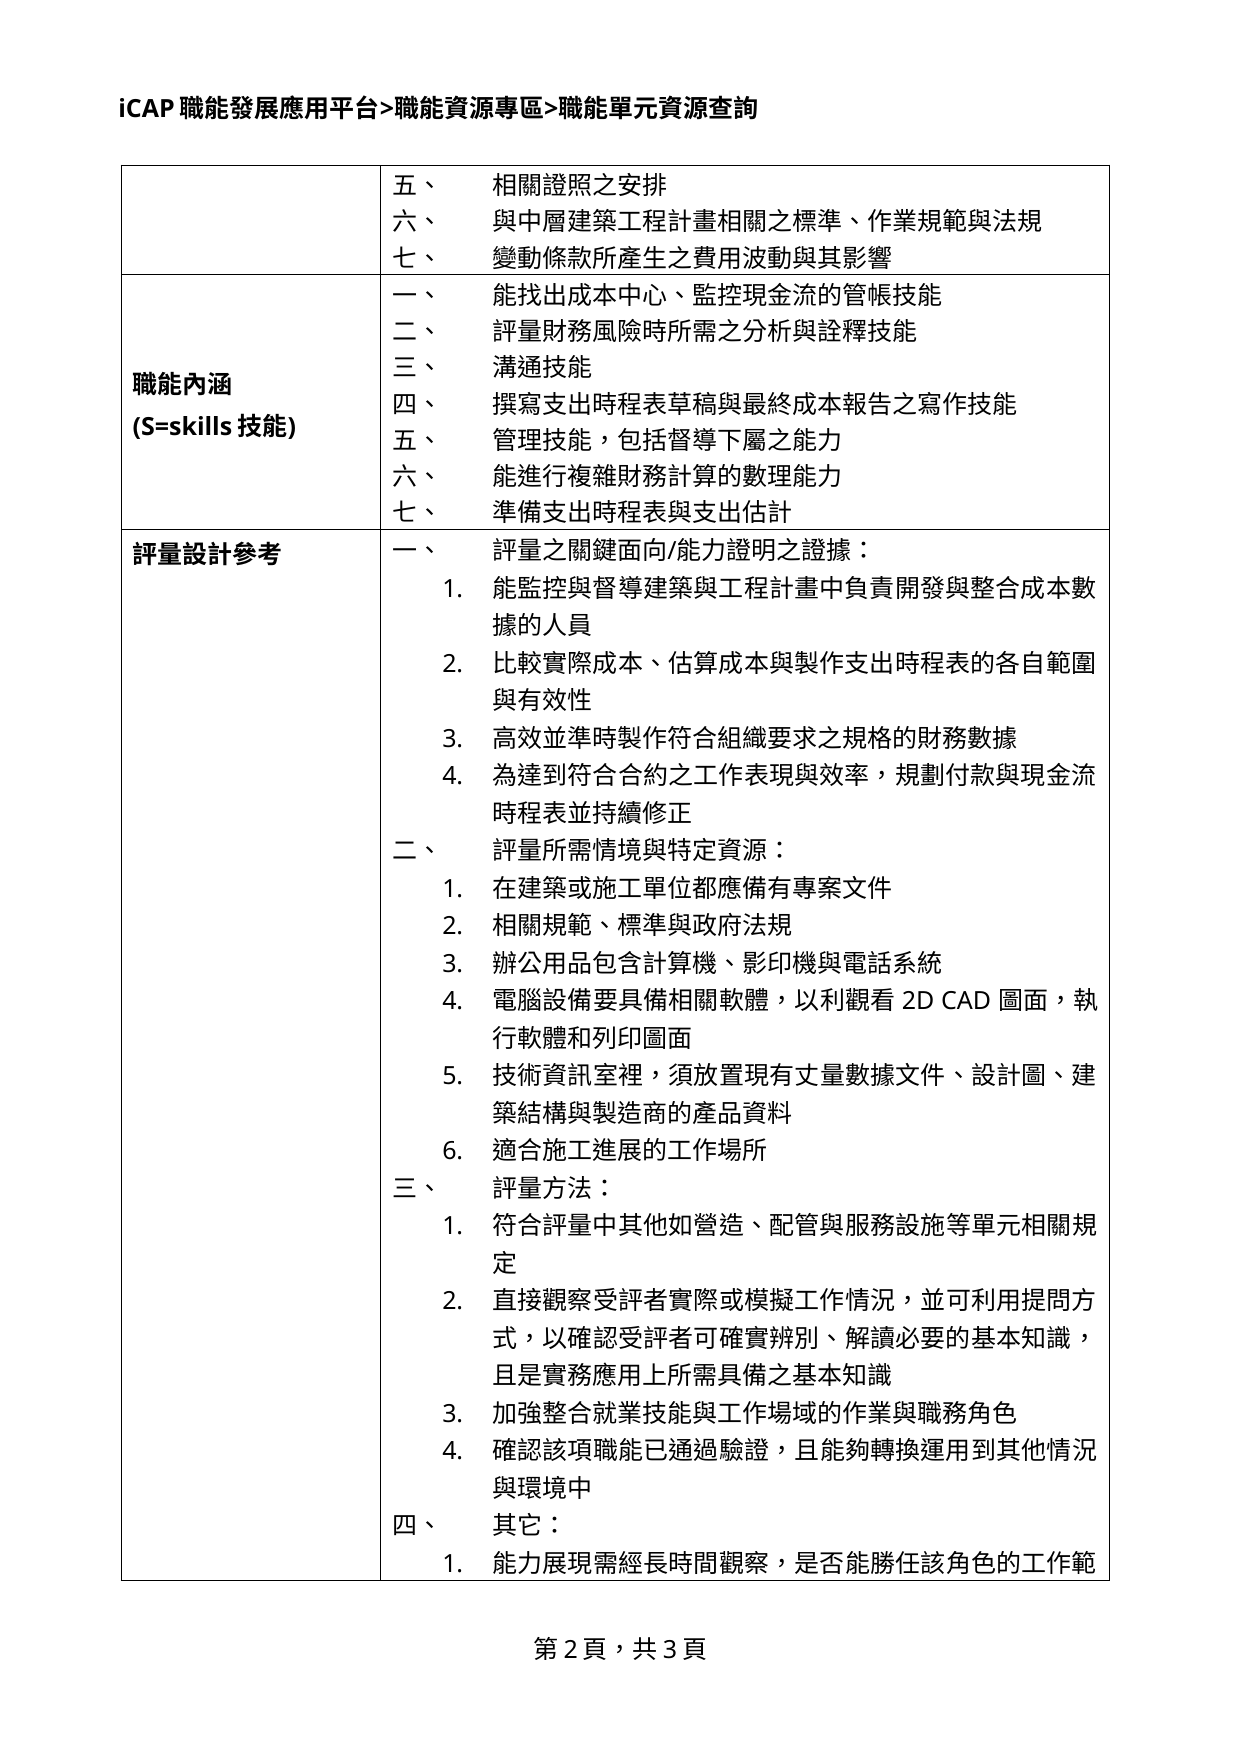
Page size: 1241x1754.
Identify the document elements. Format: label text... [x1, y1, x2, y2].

table_cell 工程與建築業所使用之進階估算與成本系統 評估支出的方法 財務原則與現金流 計畫財務過程與時間表 相關證照之安排 與中層建築工程計畫相關之標準、作業規範與法規 變動條款所產生之費用波動與其影響 [381, 166, 1109, 274]
table_cell 能找出成本中心、監控現金流的管帳技能 評量財務風險時所需之分析與詮釋技能 溝通技能 撰寫支出時程表草稿與最終成本報告之寫作技能 管理技能，包括督導下屬之能力 能進行複雜財務計算的數理能力 準備支出時程表與支出估計 [381, 275, 1109, 529]
table_cell 評量之關鍵面向/能力證明之證據： 能監控與督導建築與工程計畫中負責開發與整合成本數據的人員 比較實際成本、估算成本與製作支出時程表的各自範圍與有效性 高效並準時製作符合組織要求之規格的財務數據 為達到符合合約之工作表現與效率，規劃付款與現金流時程表並持續修正 評量所需情境與特定資源： 在建築或施工單位都應備有專案文件 相關規範、標準與政府法規 辦公用品包含計算機、影印機與電話系統 電腦設備要具備相關軟體，以利觀看 2D CAD 圖面，執行軟體和列印圖面 技術資訊室裡，須放置現有丈量數據文件、設計圖、建築結構與製造商的產品資料 適合施工進展的工作場所 評量方法： 符合評量中其他如營造、配管與服務設施等單元相關規定 直接觀察受評者實際或模擬工作情況，並可利用提問方式，以確認受評者可確實辨別、解讀必要的基本知識，且是實務應用上所需具備之基本知識 加強整合就業技能與工作場域的作業與職務角色 確認該項職能已通過驗證，且能夠轉換運用到其他情況與環境中 其它： 能力展現需經長時間觀察，是否能勝任該角色的工作範疇，是否能遵循工作場域的實務標準 若評量屬結構式學習經驗的一部份，證據必須包含不同時間點的表現，並與進一步的學習及實務分開評量唯有評量者對該人員的能力深具信心，才能評斷其能力 所有屬於結構式學習經驗的評量皆須包含直接、間接與補充證據 [381, 530, 1109, 1580]
table_cell 評量設計參考 [122, 530, 380, 1580]
table_cell [122, 166, 380, 274]
table_cell 職能內涵 (S=skills技能) [122, 275, 380, 529]
